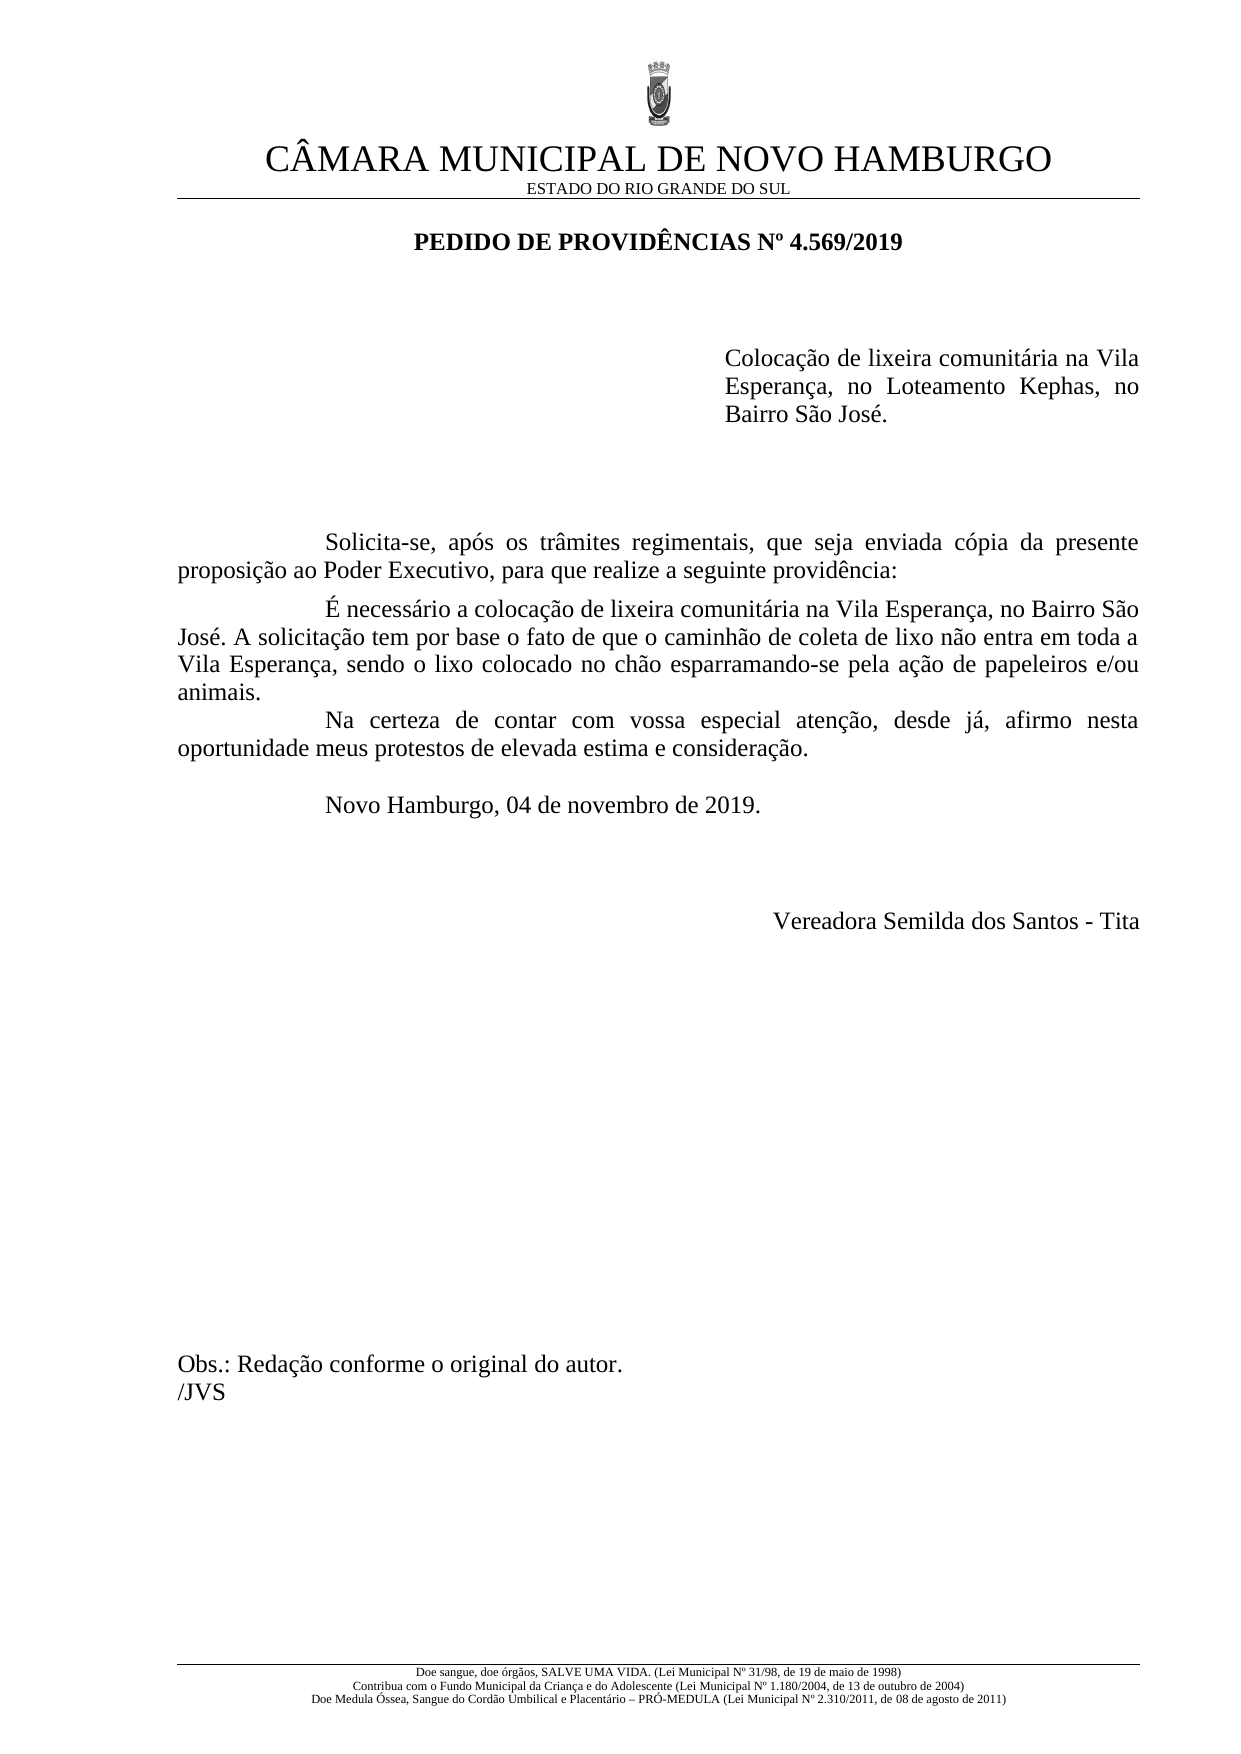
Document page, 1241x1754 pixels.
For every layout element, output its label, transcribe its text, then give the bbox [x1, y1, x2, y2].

text É necessário a colocação de lixeira comunitária na Vila Esperança, no Bairro São José. A solicitação tem por base o fato de que o caminhão de coleta de lixo não entra em toda a Vila Esperança, sendo o lixo colocado no chão esparramando-se pela ação de papeleiros e/ou animais. [177, 595, 1140, 706]
text Obs.: Redação conforme o original do autor. [177, 1351, 1140, 1378]
text Vereadora Semilda dos Santos - Tita [649, 907, 1140, 935]
text Novo Hamburgo, 04 de novembro de 2019. [177, 791, 1140, 819]
list Colocação de lixeira comunitária na Vila Esperança, no Loteamento Kephas, no Bairro São José. [687, 344, 1140, 428]
text /JVS [177, 1378, 1140, 1406]
text Solicita-se, após os trâmites regimentais, que seja enviada cópia da presente proposição ao Poder Executivo, para que realize a seguinte providência: [177, 528, 1140, 583]
text PEDIDO DE PROVIDÊNCIAS Nº 4.569/2019 [177, 228, 1140, 256]
text Na certeza de contar com vossa especial atenção, desde já, afirmo nesta oportunidade meus protestos de elevada estima e consideração. [177, 706, 1140, 761]
